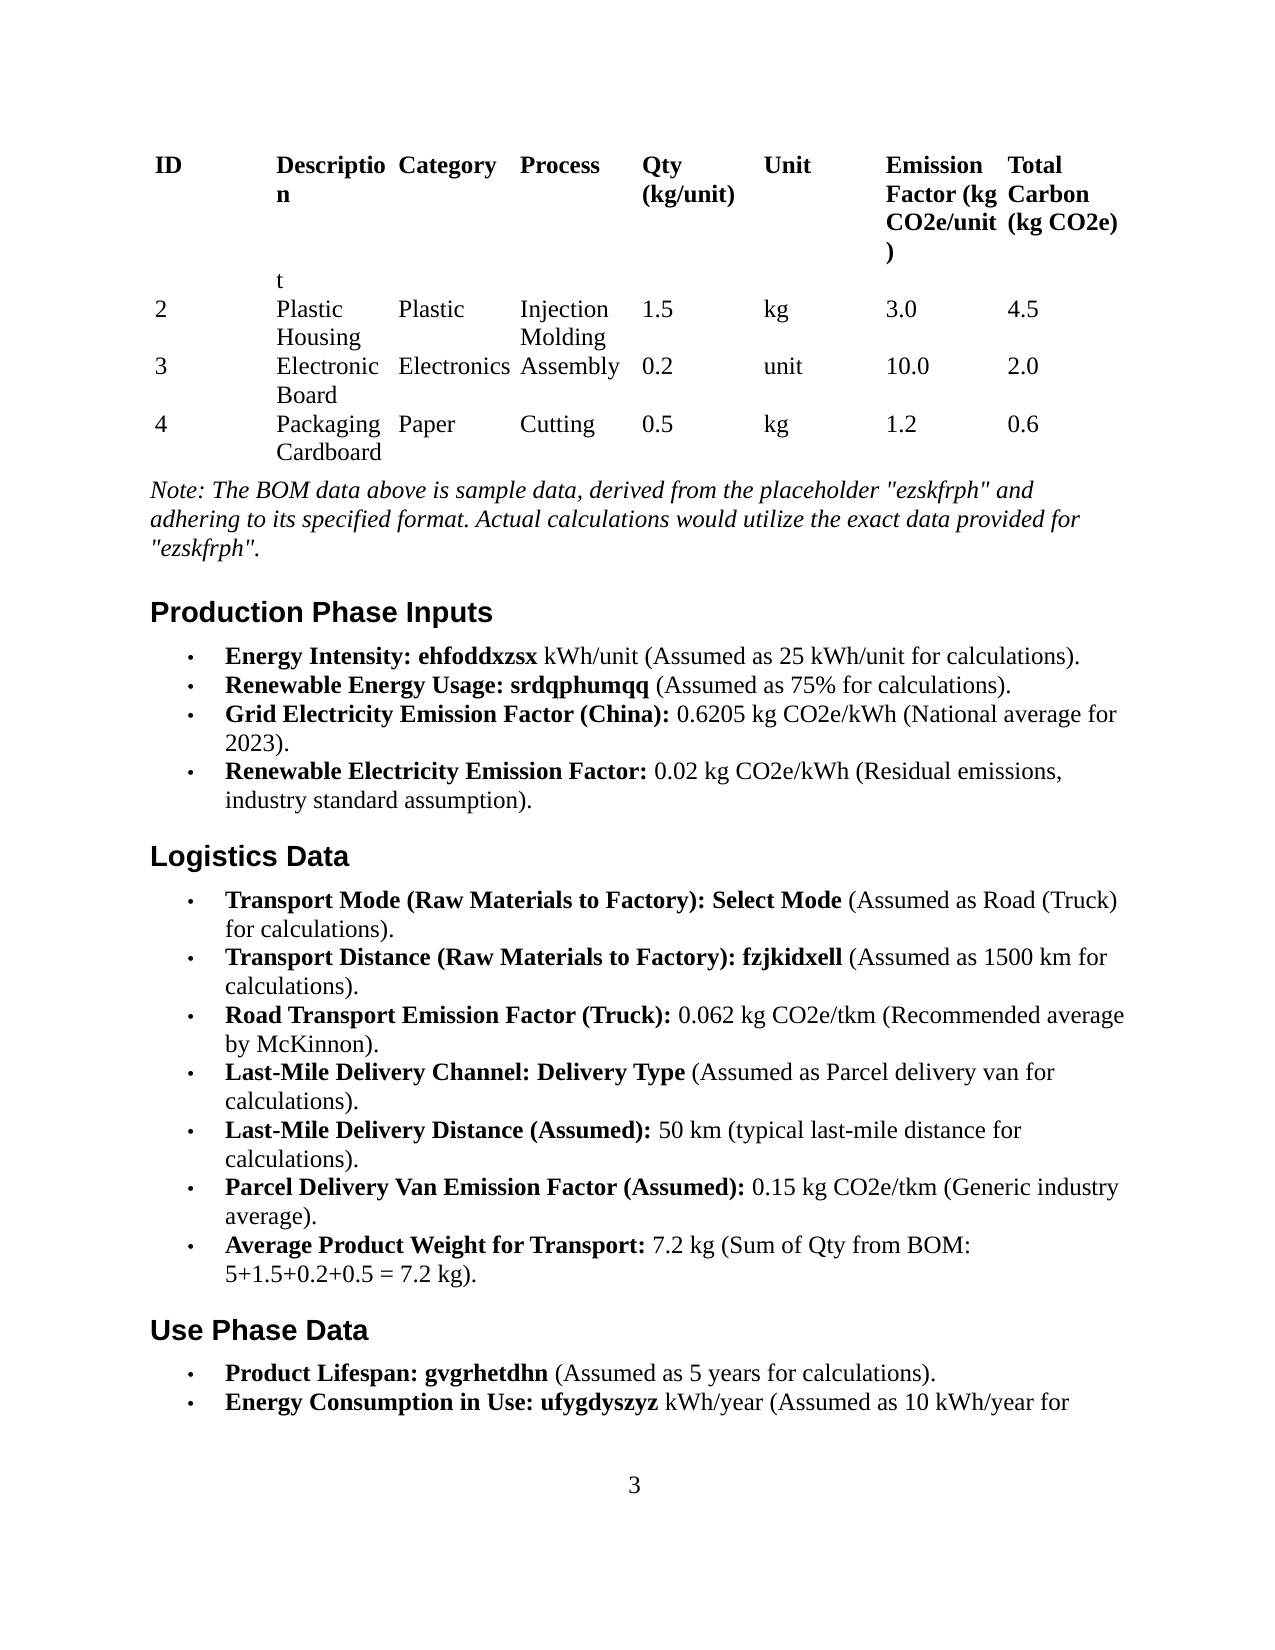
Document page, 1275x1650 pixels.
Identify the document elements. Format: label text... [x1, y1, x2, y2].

list Energy Intensity: ehfoddxzsx kWh/unit (Assumed as 25 kWh/unit for calculations). [187, 641, 1125, 670]
table_cell Plastic [394, 294, 516, 351]
table_cell [394, 265, 516, 294]
table_cell 0.6 [1003, 409, 1125, 466]
list Last-Mile Delivery Distance (Assumed): 50 km (typical last-mile distance for calculations). [187, 1115, 1125, 1172]
table_cell kg [759, 409, 881, 466]
list Product Lifespan: gvgrhetdhn (Assumed as 5 years for calculations). [187, 1358, 1125, 1387]
list Transport Distance (Raw Materials to Factory): fzjkidxell (Assumed as 1500 km for calculations). [187, 942, 1125, 1000]
table_cell [150, 265, 272, 294]
table_cell unit [759, 351, 881, 409]
table_cell [881, 265, 1003, 294]
table_cell 10.0 [881, 351, 1003, 409]
table_cell 3.0 [881, 294, 1003, 351]
table_cell [516, 265, 637, 294]
table_cell 2.0 [1003, 351, 1125, 409]
table_cell Assembly [516, 351, 637, 409]
table_cell 4.5 [1003, 294, 1125, 351]
table_cell [759, 265, 881, 294]
list Renewable Energy Usage: srdqphumqq (Assumed as 75% for calculations). [187, 670, 1125, 699]
table_cell 1.5 [638, 294, 759, 351]
table_cell [1003, 265, 1125, 294]
table_header Description [272, 150, 394, 265]
table_cell 3 [150, 351, 272, 409]
table_cell Packaging Cardboard [272, 409, 394, 466]
subtitle Production Phase Inputs [150, 595, 1125, 629]
table_cell 2 [150, 294, 272, 351]
table_header Total Carbon (kg CO2e) [1003, 150, 1125, 265]
table_cell Plastic Housing [272, 294, 394, 351]
table_cell 0.2 [638, 351, 759, 409]
table_cell Electronic Board [272, 351, 394, 409]
table_cell 0.5 [638, 409, 759, 466]
table_cell Injection Molding [516, 294, 637, 351]
table_cell Electronics [394, 351, 516, 409]
table_cell 4 [150, 409, 272, 466]
subtitle Use Phase Data [150, 1312, 1125, 1346]
table_cell kg [759, 294, 881, 351]
text Note: The BOM data above is sample data, derived from the placeholder "ezskfrph" and adhering to its specified format. Actual calculations would utilize the exact data provided for "ezskfrph". [150, 475, 1125, 561]
list Grid Electricity Emission Factor (China): 0.6205 kg CO2e/kWh (National average for 2023). [187, 699, 1125, 756]
list Transport Mode (Raw Materials to Factory): Select Mode (Assumed as Road (Truck) for calculations). [187, 885, 1125, 942]
table_header Process [516, 150, 637, 265]
list Renewable Electricity Emission Factor: 0.02 kg CO2e/kWh (Residual emissions, industry standard assumption). [187, 756, 1125, 814]
list Average Product Weight for Transport: 7.2 kg (Sum of Qty from BOM: 5+1.5+0.2+0.5 = 7.2 kg). [187, 1230, 1125, 1287]
subtitle Logistics Data [150, 839, 1125, 872]
table_header Unit [759, 150, 881, 265]
table_header Category [394, 150, 516, 265]
table_cell Cutting [516, 409, 637, 466]
table_header Emission Factor (kg CO2e/unit) [881, 150, 1003, 265]
table_cell [638, 265, 759, 294]
table_header Qty (kg/unit) [638, 150, 759, 265]
list Last-Mile Delivery Channel: Delivery Type (Assumed as Parcel delivery van for calculations). [187, 1057, 1125, 1115]
table_cell 1.2 [881, 409, 1003, 466]
list Energy Consumption in Use: ufygdyszyz kWh/year (Assumed as 10 kWh/year for [187, 1387, 1125, 1416]
table_cell t [272, 265, 394, 294]
list Road Transport Emission Factor (Truck): 0.062 kg CO2e/tkm (Recommended average by McKinnon). [187, 1000, 1125, 1057]
list Parcel Delivery Van Emission Factor (Assumed): 0.15 kg CO2e/tkm (Generic industry average). [187, 1172, 1125, 1230]
table_header ID [150, 150, 272, 265]
table_cell Paper [394, 409, 516, 466]
